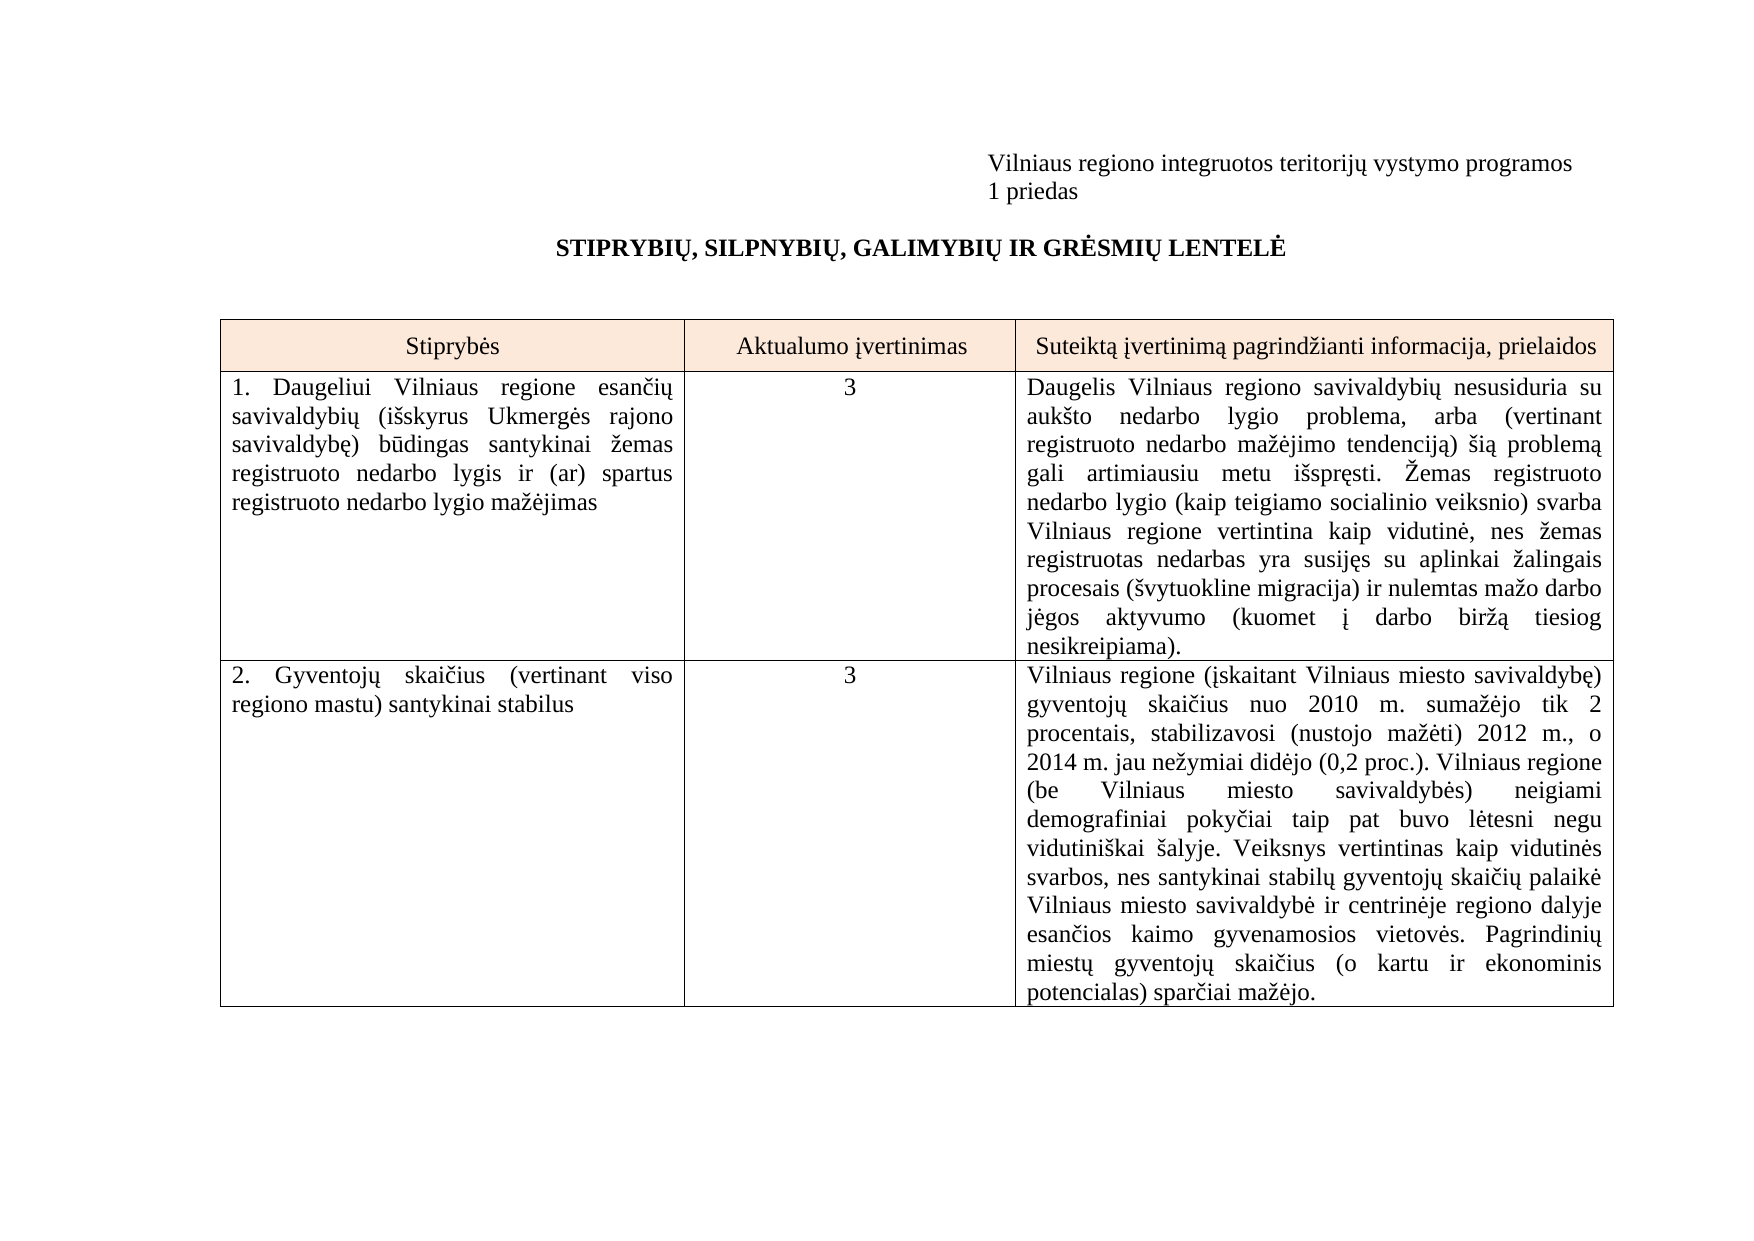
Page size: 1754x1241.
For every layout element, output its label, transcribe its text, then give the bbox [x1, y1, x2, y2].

text Vilniaus regiono integruotos teritorijų vystymo programos [987, 148, 1665, 176]
table_header Suteiktą įvertinimą pagrindžianti informacija, prielaidos [1016, 320, 1613, 371]
text STIPRYBIŲ, SILPNYBIŲ, GALIMYBIŲ IR GRĖSMIŲ LENTELĖ [177, 233, 1665, 262]
table_cell 1. Daugeliui Vilniaus regione esančių savivaldybių (išskyrus Ukmergės rajono savivaldybę) būdingas santykinai žemas registruoto nedarbo lygis ir (ar) spartus registruoto nedarbo lygio mažėjimas [221, 372, 684, 659]
table_header Aktualumo įvertinimas [685, 320, 1015, 371]
table_cell 2. Gyventojų skaičius (vertinant viso regiono mastu) santykinai stabilus [221, 661, 684, 1006]
text 1 priedas [987, 176, 1665, 205]
table_cell 3 [685, 661, 1015, 1006]
table_cell 3 [685, 372, 1015, 659]
table_header Stiprybės [221, 320, 684, 371]
table_cell Vilniaus regione (įskaitant Vilniaus miesto savivaldybę) gyventojų skaičius nuo 2010 m. sumažėjo tik 2 procentais, stabilizavosi (nustojo mažėti) 2012 m., o 2014 m. jau nežymiai didėjo (0,2 proc.). Vilniaus regione (be Vilniaus miesto savivaldybės) neigiami demografiniai pokyčiai taip pat buvo lėtesni negu vidutiniškai šalyje. Veiksnys vertintinas kaip vidutinės svarbos, nes santykinai stabilų gyventojų skaičių palaikė Vilniaus miesto savivaldybė ir centrinėje regiono dalyje esančios kaimo gyvenamosios vietovės. Pagrindinių miestų gyventojų skaičius (o kartu ir ekonominis potencialas) sparčiai mažėjo. [1016, 661, 1613, 1006]
table_cell Daugelis Vilniaus regiono savivaldybių nesusiduria su aukšto nedarbo lygio problema, arba (vertinant registruoto nedarbo mažėjimo tendenciją) šią problemą gali artimiausiu metu išspręsti. Žemas registruoto nedarbo lygio (kaip teigiamo socialinio veiksnio) svarba Vilniaus regione vertintina kaip vidutinė, nes žemas registruotas nedarbas yra susijęs su aplinkai žalingais procesais (švytuokline migracija) ir nulemtas mažo darbo jėgos aktyvumo (kuomet į darbo biržą tiesiog nesikreipiama). [1016, 372, 1613, 659]
